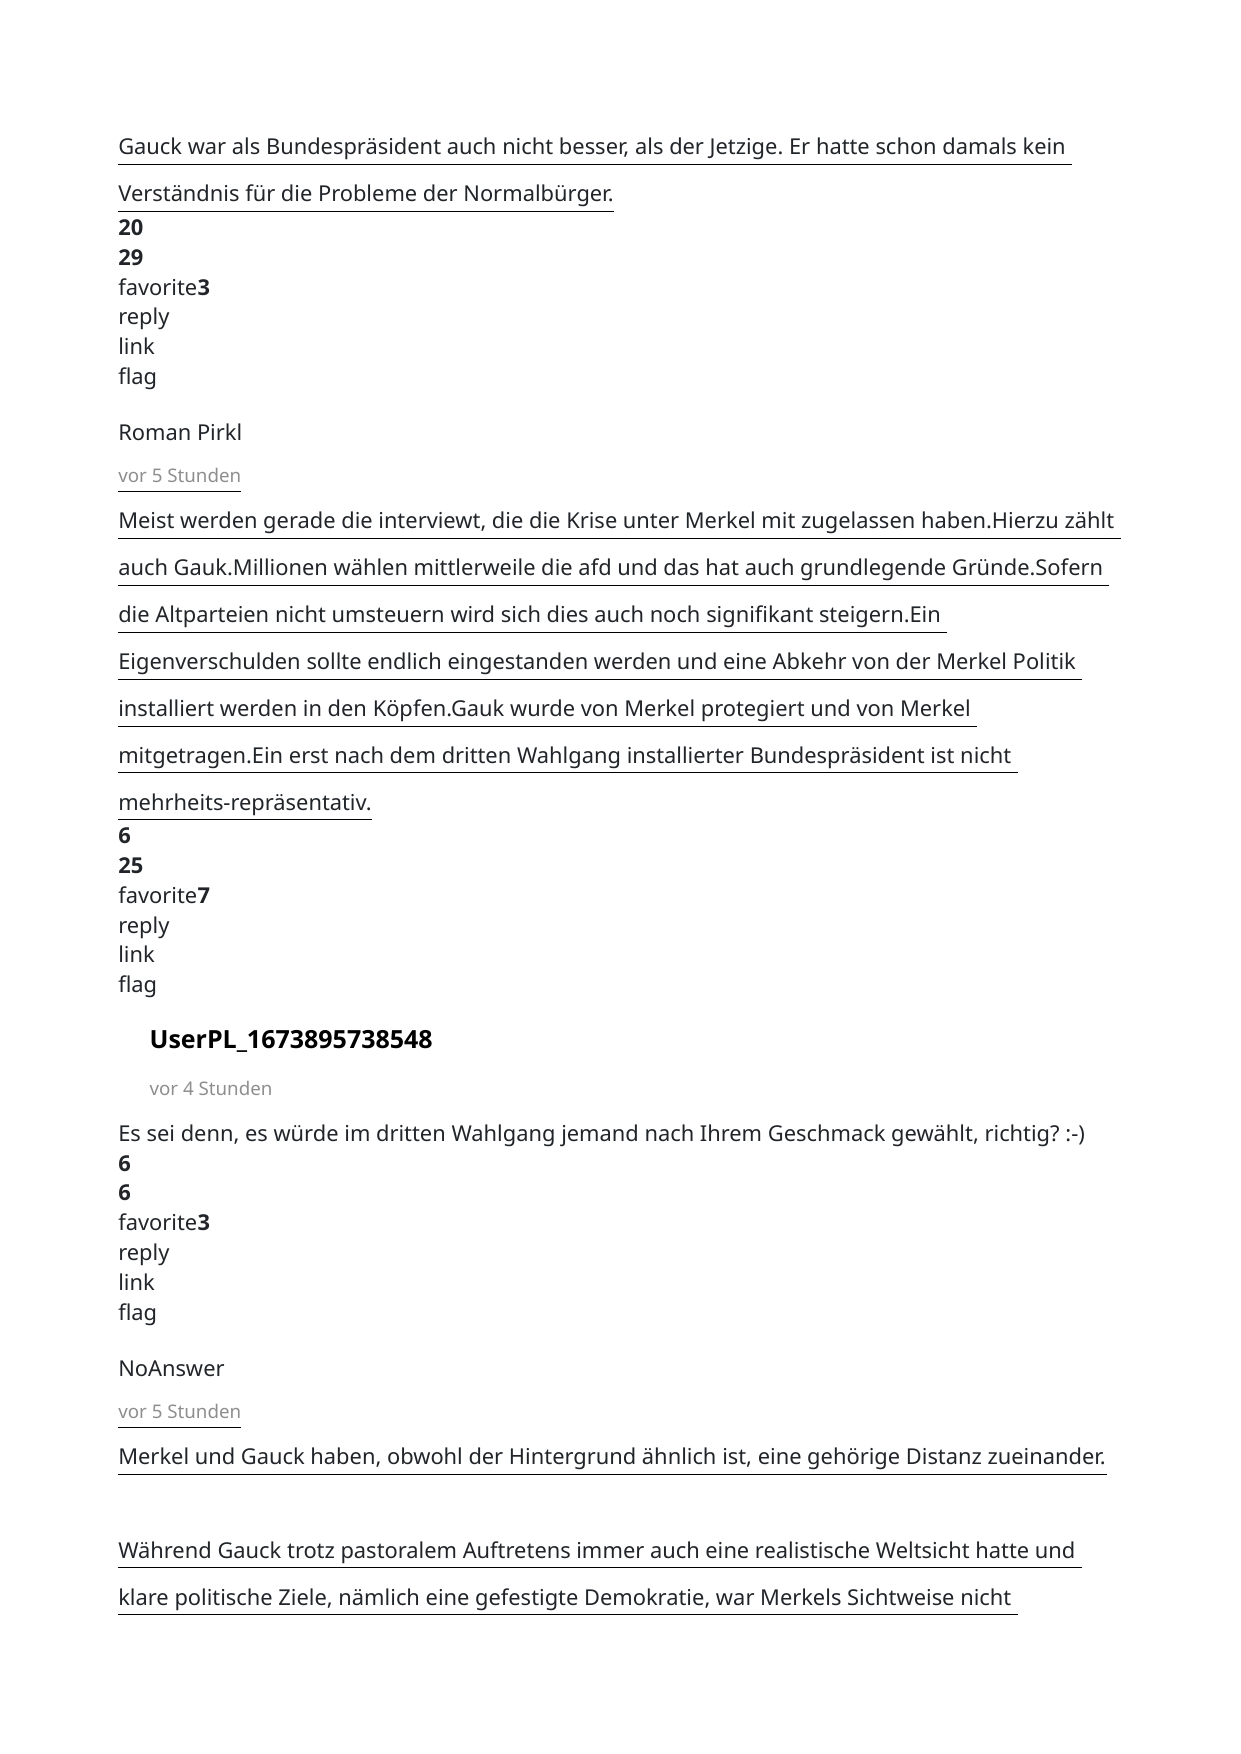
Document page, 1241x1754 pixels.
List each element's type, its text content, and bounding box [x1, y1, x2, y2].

text 6 [118, 1147, 1122, 1177]
text reply [118, 910, 1122, 939]
text NoAnswer [118, 1342, 1114, 1382]
text favorite3 [118, 271, 1122, 301]
text Es sei denn, es würde im dritten Wahlgang jemand nach Ihrem Geschmack gewählt, richtig? :-) [118, 1101, 1122, 1147]
text reply [118, 301, 1122, 331]
text flag [118, 969, 1122, 999]
text Meist werden gerade die interviewt, die die Krise unter Merkel mit zugelassen haben.Hierzu zählt auch Gauk.Millionen wählen mittlerweile die afd und das hat auch grundlegende Gründe.Sofern die Altparteien nicht umsteuern wird sich dies auch noch signifikant steigern.Ein Eigenverschulden sollte endlich eingestanden werden und eine Abkehr von der Merkel Politik installiert werden in den Köpfen.Gauk wurde von Merkel protegiert und von Merkel mitgetragen.Ein erst nach dem dritten Wahlgang installierter Bundespräsident ist nicht mehrheits-repräsentativ. [118, 492, 1122, 820]
text favorite7 [118, 880, 1122, 910]
text 6 [118, 820, 1122, 850]
text Gauck war als Bundespräsident auch nicht besser, als der Jetzige. Er hatte schon damals kein Verständnis für die Probleme der Normalbürger. [118, 118, 1122, 212]
text reply [118, 1237, 1122, 1267]
text vor 5 Stunden [118, 1398, 1122, 1428]
text UserPL_1673895738548 [149, 1015, 1114, 1055]
text flag [118, 361, 1122, 391]
text 20 [118, 212, 1122, 242]
text Merkel und Gauck haben, obwohl der Hintergrund ähnlich ist, eine gehörige Distanz zueinander. Während Gauck trotz pastoralem Auftretens immer auch eine realistische Weltsicht hatte und klare politische Ziele, nämlich eine gefestigte Demokratie, war Merkels Sichtweise nicht [118, 1428, 1122, 1615]
text link [118, 1267, 1122, 1296]
text link [118, 939, 1122, 969]
text vor 5 Stunden [118, 462, 1122, 492]
text link [118, 331, 1122, 361]
text 25 [118, 850, 1122, 880]
text vor 4 Stunden [149, 1071, 1122, 1101]
text Roman Pirkl [118, 406, 1114, 447]
text 29 [118, 242, 1122, 271]
text 6 [118, 1177, 1122, 1207]
text flag [118, 1296, 1122, 1326]
text favorite3 [118, 1207, 1122, 1237]
